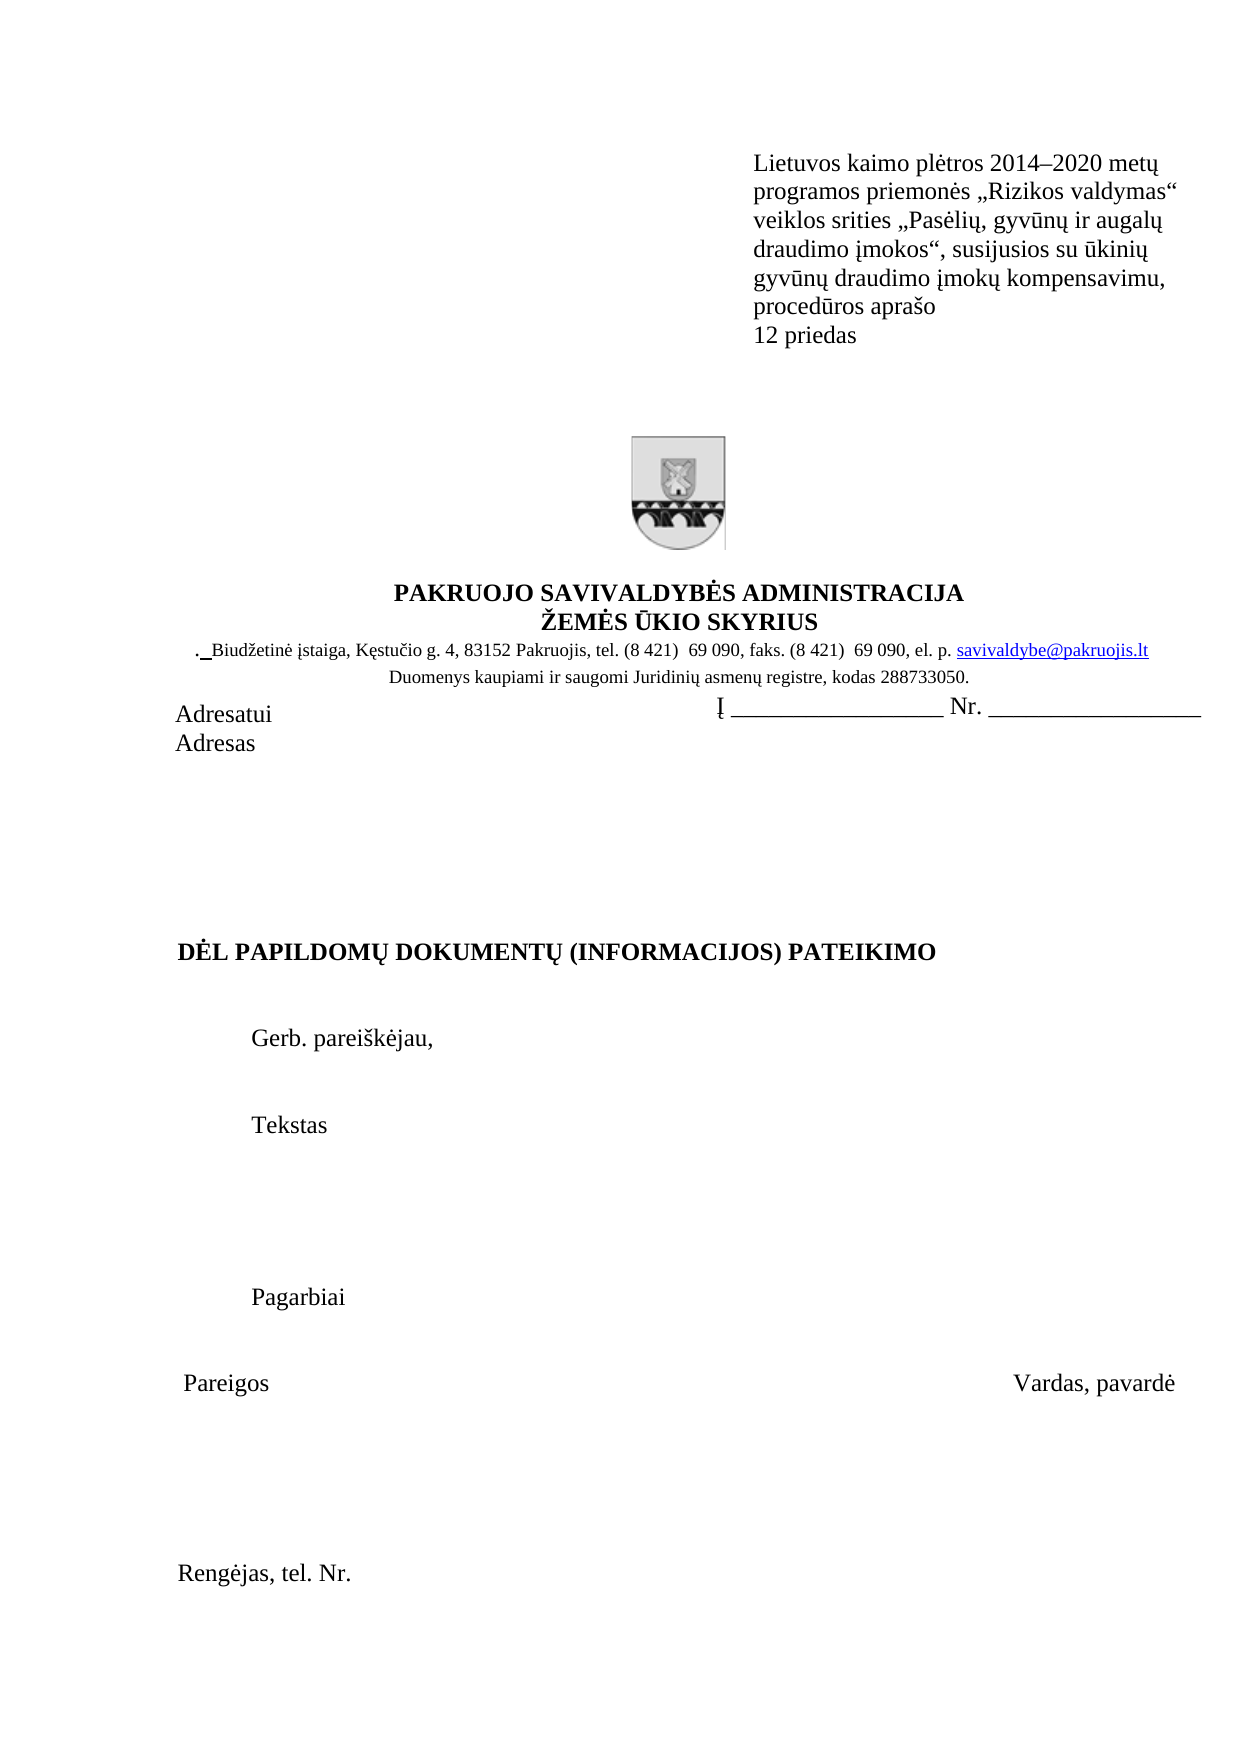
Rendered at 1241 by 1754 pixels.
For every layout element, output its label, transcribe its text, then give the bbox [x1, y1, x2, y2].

text draudimo įmokos“, susijusios su ūkinių [753, 234, 1181, 263]
text Pareigos Vardas, pavardė [177, 1368, 1181, 1397]
text programos priemonės „Rizikos valdymas“ [753, 176, 1181, 205]
text Lietuvos kaimo plėtros 2014–2020 metų [753, 148, 1181, 176]
text . Biudžetinė įstaiga, Kęstučio g. 4, 83152 Pakruojis, tel. (8 421) 69 090, faks. (8 421) 69 090, el. p. savivaldybe@pakruojis.lt [166, 635, 1181, 662]
text veiklos srities „Pasėlių, gyvūnų ir augalų [753, 205, 1181, 234]
text 12 priedas [753, 320, 1181, 349]
text Tekstas [177, 1110, 1181, 1138]
text procedūros aprašo [753, 291, 1181, 320]
text DĖL PAPILDOMŲ DOKUMENTŲ (INFORMACIJOS) PATEIKIMO [177, 937, 1181, 966]
text Į _________________ Nr. _________________ [672, 691, 1203, 719]
text ŽEMĖS ŪKIO SKYRIUS [177, 607, 1181, 635]
text Adresatui [175, 699, 659, 728]
text PAKRUOJO SAVIVALDYBĖS ADMINISTRACIJA [177, 578, 1181, 607]
text Adresas [175, 728, 659, 757]
text Pagarbiai [177, 1282, 1181, 1311]
text Duomenys kaupiami ir saugomi Juridinių asmenų registre, kodas 288733050. . [177, 662, 1181, 714]
text Gerb. pareiškėjau, [177, 1023, 1181, 1052]
text Rengėjas, tel. Nr. [177, 1558, 1181, 1587]
text gyvūnų draudimo įmokų kompensavimu, [753, 263, 1181, 291]
